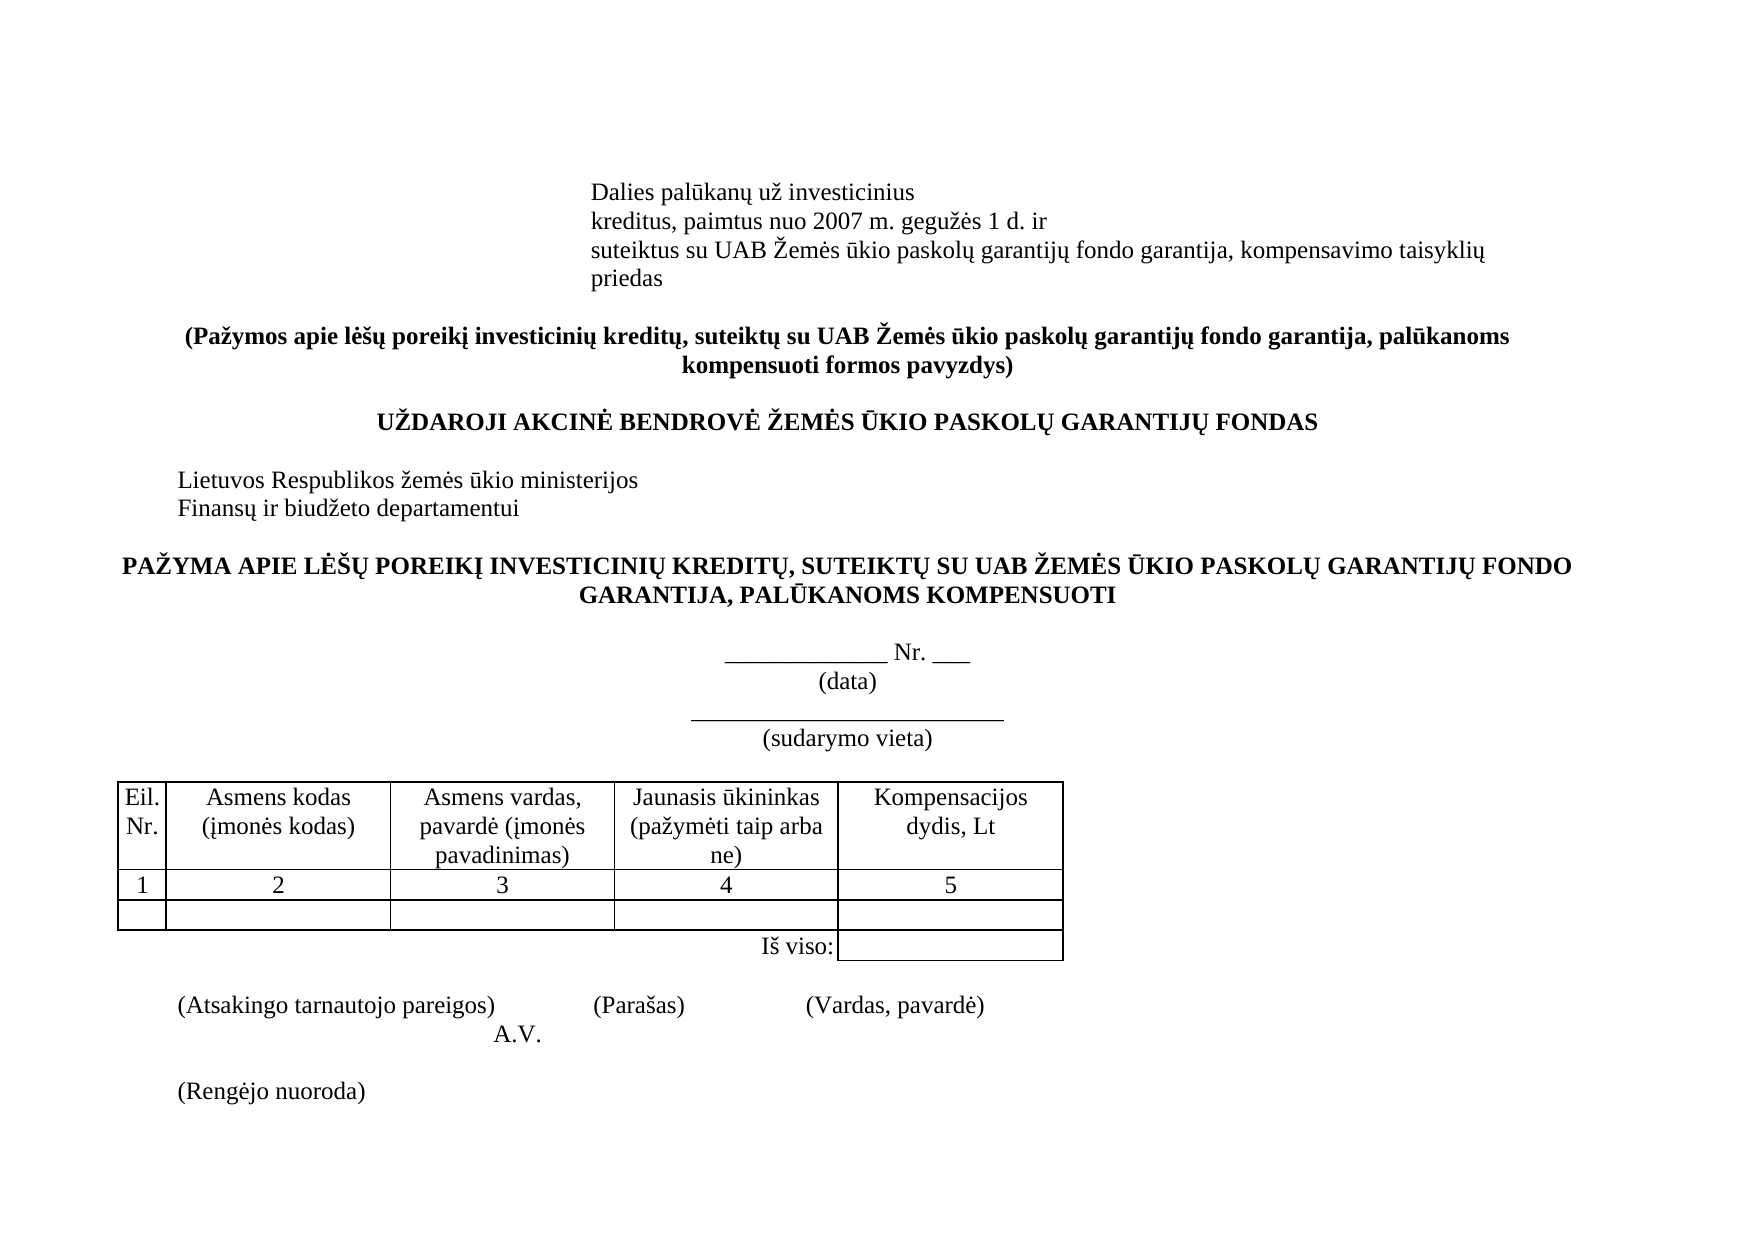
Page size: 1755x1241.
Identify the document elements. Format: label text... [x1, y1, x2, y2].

table_cell 2 [167, 870, 390, 899]
text Lietuvos Respublikos žemės ūkio ministerijos [118, 465, 1577, 493]
table_header Asmens kodas (įmonės kodas) [167, 783, 390, 869]
table_cell [839, 901, 1062, 929]
text (sudarymo vieta) [118, 723, 1577, 752]
table_cell [167, 901, 390, 929]
text PAŽYMA APIE LĖŠŲ POREIKĮ INVESTICINIŲ KREDITŲ, SUTEIKTŲ SU UAB ŽEMĖS ŪKIO PASKOLŲ GARANTIJŲ FONDO GARANTIJA, PALŪKANOMS KOMPENSUOTI [118, 551, 1577, 608]
table_cell 4 [615, 870, 837, 899]
table_header Asmens vardas, pavardė (įmonės pavadinimas) [391, 783, 614, 869]
table_cell 3 [391, 870, 614, 899]
text (Atsakingo tarnautojo pareigos) (Parašas) (Vardas, pavardė) [118, 990, 1577, 1019]
text _________________________ [118, 695, 1577, 723]
table_cell [119, 901, 165, 929]
table_header Eil. Nr. [119, 783, 165, 869]
text (data) [118, 666, 1577, 695]
table_cell 1 [119, 870, 165, 899]
table_cell [615, 901, 837, 929]
text UŽDAROJI AKCINĖ BENDROVĖ ŽEMĖS ŪKIO PASKOLŲ GARANTIJŲ FONDAS [118, 407, 1577, 436]
table_cell Iš viso: [118, 931, 837, 960]
table_header Kompensacijos dydis, Lt [839, 783, 1062, 869]
text priedas [591, 263, 1577, 292]
text (Rengėjo nuoroda) [118, 1076, 1577, 1105]
text Finansų ir biudžeto departamentui [118, 493, 1577, 522]
text _____________ Nr. ___ [118, 637, 1577, 666]
table_cell 5 [839, 870, 1062, 899]
text suteiktus su UAB Žemės ūkio paskolų garantijų fondo garantija, kompensavimo taisyklių [591, 235, 1577, 263]
table_header Jaunasis ūkininkas (pažymėti taip arba ne) [615, 783, 837, 869]
text kreditus, paimtus nuo 2007 m. gegužės 1 d. ir [591, 206, 1577, 235]
text A.V. [118, 1019, 1577, 1047]
table_cell [391, 901, 614, 929]
table_cell [839, 931, 1062, 960]
text (Pažymos apie lėšų poreikį investicinių kreditų, suteiktų su UAB Žemės ūkio paskolų garantijų fondo garantija, palūkanoms kompensuoti formos pavyzdys) [118, 321, 1577, 378]
text Dalies palūkanų už investicinius [591, 177, 1577, 206]
